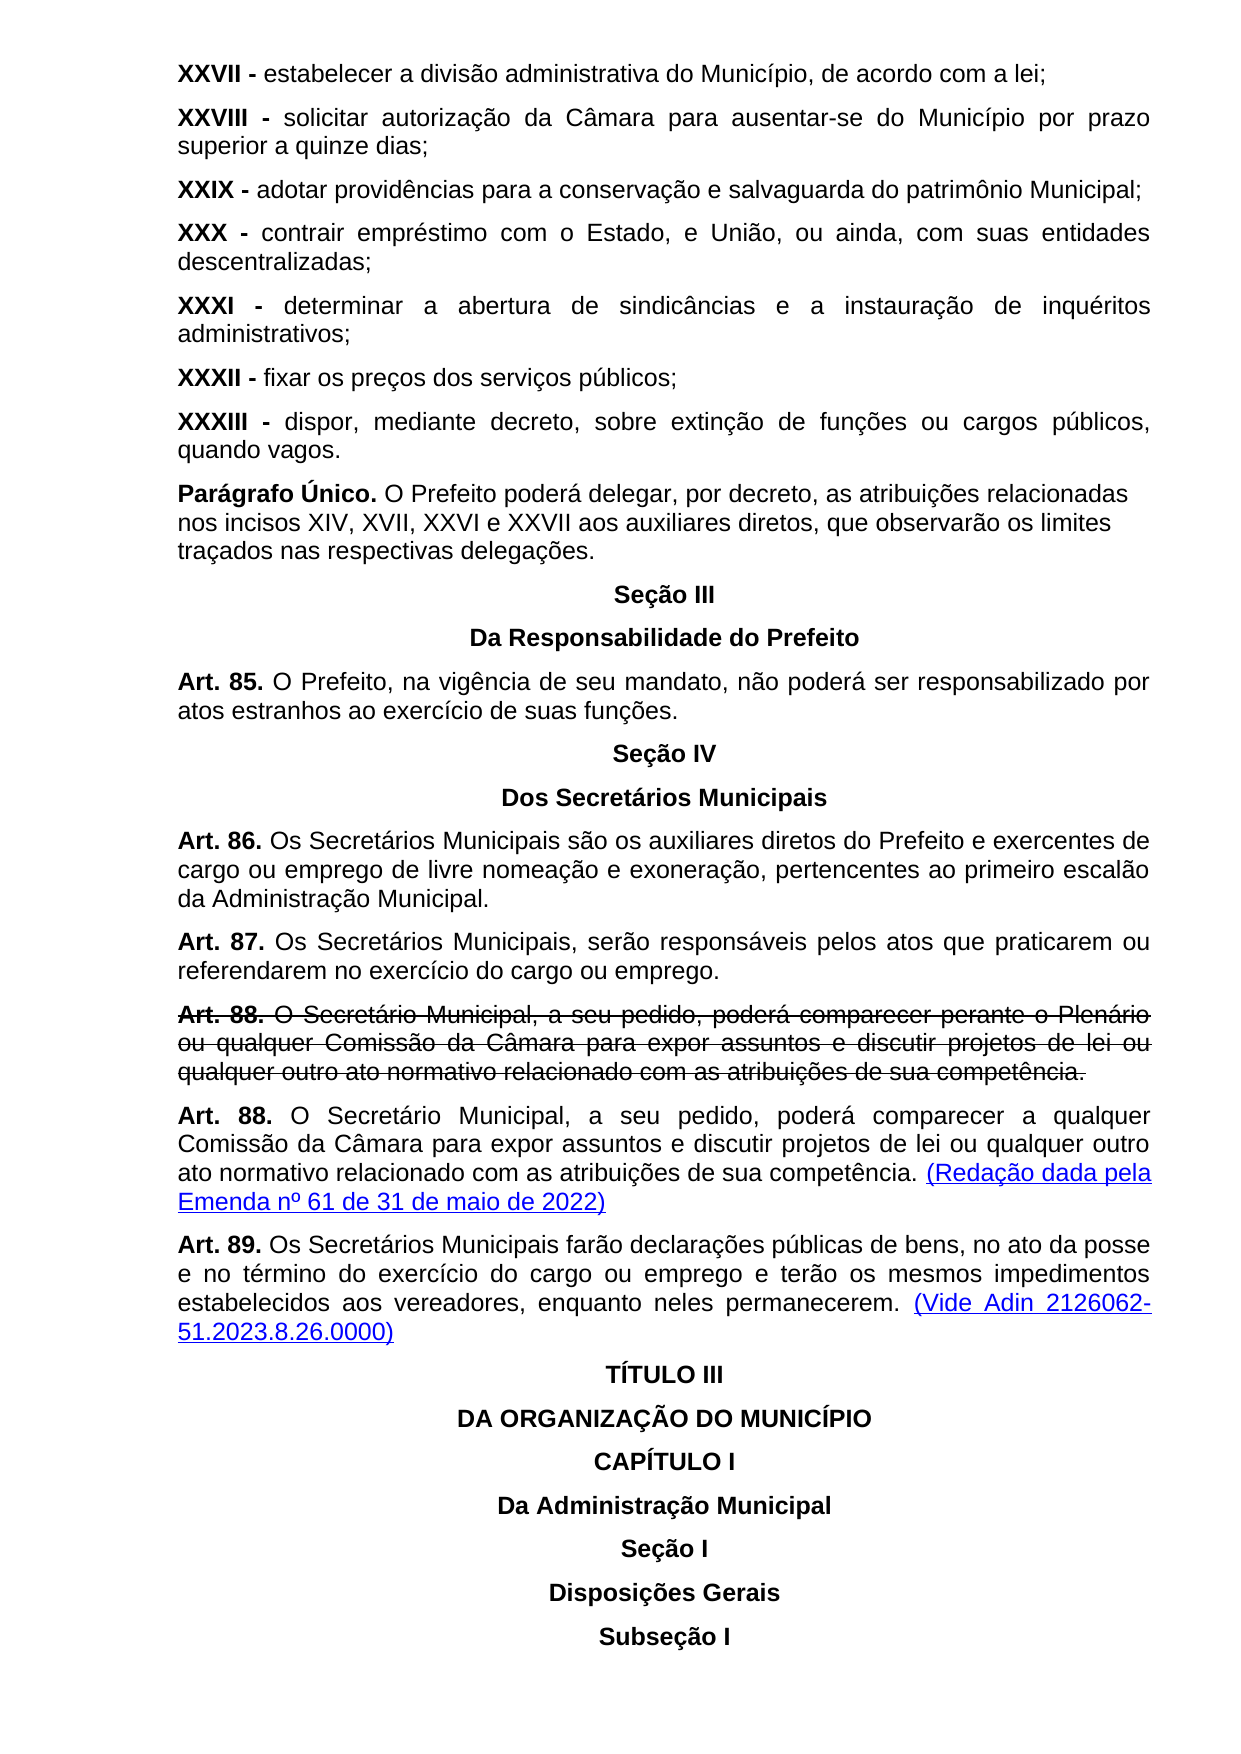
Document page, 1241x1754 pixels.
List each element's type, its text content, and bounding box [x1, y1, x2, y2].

text Da Responsabilidade do Prefeito [177, 623, 1152, 652]
text Seção I [177, 1534, 1152, 1563]
text Da Administração Municipal [177, 1491, 1152, 1520]
text XXVII - estabelecer a divisão administrativa do Município, de acordo com a lei; [177, 59, 1152, 88]
text Art. 88. O Secretário Municipal, a seu pedido, poderá comparecer perante o Plenário ou qualquer Comissão da Câmara para expor assuntos e discutir projetos de lei ou qualquer outro ato normativo relacionado com as atribuições de sua competência. [177, 1045, 1152, 1086]
text Art. 89. Os Secretários Municipais farão declarações públicas de bens, no ato da posse e no término do exercício do cargo ou emprego e terão os mesmos impedimentos estabelecidos aos vereadores, enquanto neles permanecerem. (Vide Adin 2126062-51.2023.8.26.0000) [177, 1231, 1152, 1346]
text CAPÍTULO I [177, 1447, 1152, 1476]
text XXXIII - dispor, mediante decreto, sobre extinção de funções ou cargos públicos, quando vagos. [177, 407, 1152, 464]
text Disposições Gerais [177, 1578, 1152, 1607]
text Seção III [177, 580, 1152, 609]
text XXVIII - solicitar autorização da Câmara para ausentar-se do Município por prazo superior a quinze dias; [177, 103, 1152, 160]
text XXXII - fixar os preços dos serviços públicos; [177, 363, 1152, 392]
text Dos Secretários Municipais [177, 783, 1152, 812]
text Art. 88. O Secretário Municipal, a seu pedido, poderá comparecer a qualquer Comissão da Câmara para expor assuntos e discutir projetos de lei ou qualquer outro ato normativo relacionado com as atribuições de sua competência. (Redação dada pela Emenda nº 61 de 31 de maio de 2022) [177, 1101, 1152, 1216]
text TÍTULO III [177, 1360, 1152, 1389]
text Art. 88. O Secretário Municipal, a seu pedido, poderá comparecer perante o Plenário ou qualquer Comissão da Câmara para expor assuntos e discutir projetos de lei ou qualquer outro ato normativo relacionado com as atribuições de sua competência. [177, 1000, 1152, 1044]
text Seção IV [177, 739, 1152, 768]
text XXIX - adotar providências para a conservação e salvaguarda do patrimônio Municipal; [177, 175, 1152, 204]
text Art. 85. O Prefeito, na vigência de seu mandato, não poderá ser responsabilizado por atos estranhos ao exercício de suas funções. [177, 667, 1152, 724]
text Parágrafo Único. O Prefeito poderá delegar, por decreto, as atribuições relacionadas nos incisos XIV, XVII, XXVI e XXVII aos auxiliares diretos, que observarão os limites traçados nas respectivas delegações. [177, 479, 1152, 565]
text Art. 87. Os Secretários Municipais, serão responsáveis pelos atos que praticarem ou referendarem no exercício do cargo ou emprego. [177, 927, 1152, 985]
text XXXI - determinar a abertura de sindicâncias e a instauração de inquéritos administrativos; [177, 291, 1152, 348]
text Subseção I [177, 1622, 1152, 1650]
text Art. 86. Os Secretários Municipais são os auxiliares diretos do Prefeito e exercentes de cargo ou emprego de livre nomeação e exoneração, pertencentes ao primeiro escalão da Administração Municipal. [177, 826, 1152, 913]
text XXX - contrair empréstimo com o Estado, e União, ou ainda, com suas entidades descentralizadas; [177, 218, 1152, 276]
text DA ORGANIZAÇÃO DO MUNICÍPIO [177, 1404, 1152, 1433]
